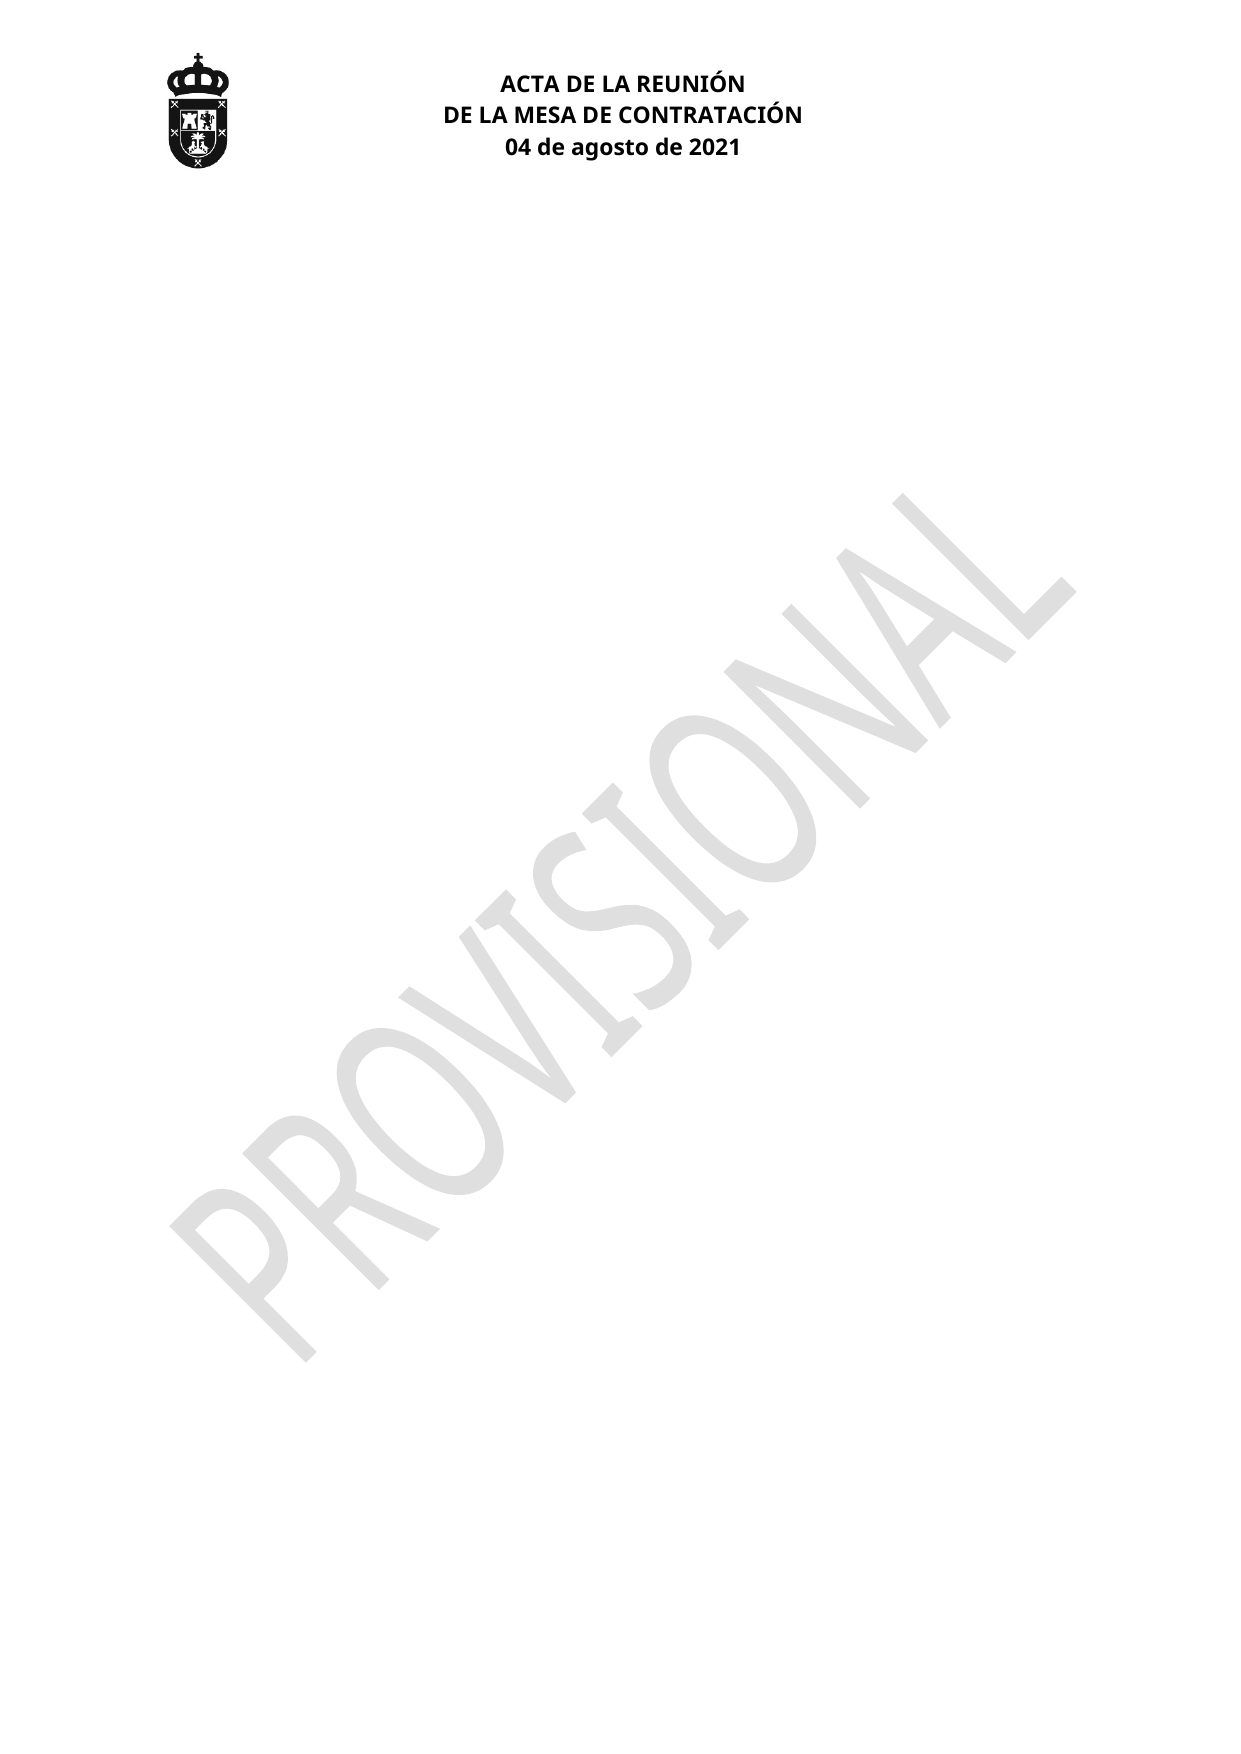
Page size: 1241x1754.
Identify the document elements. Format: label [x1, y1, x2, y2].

picture [164, 50, 231, 171]
